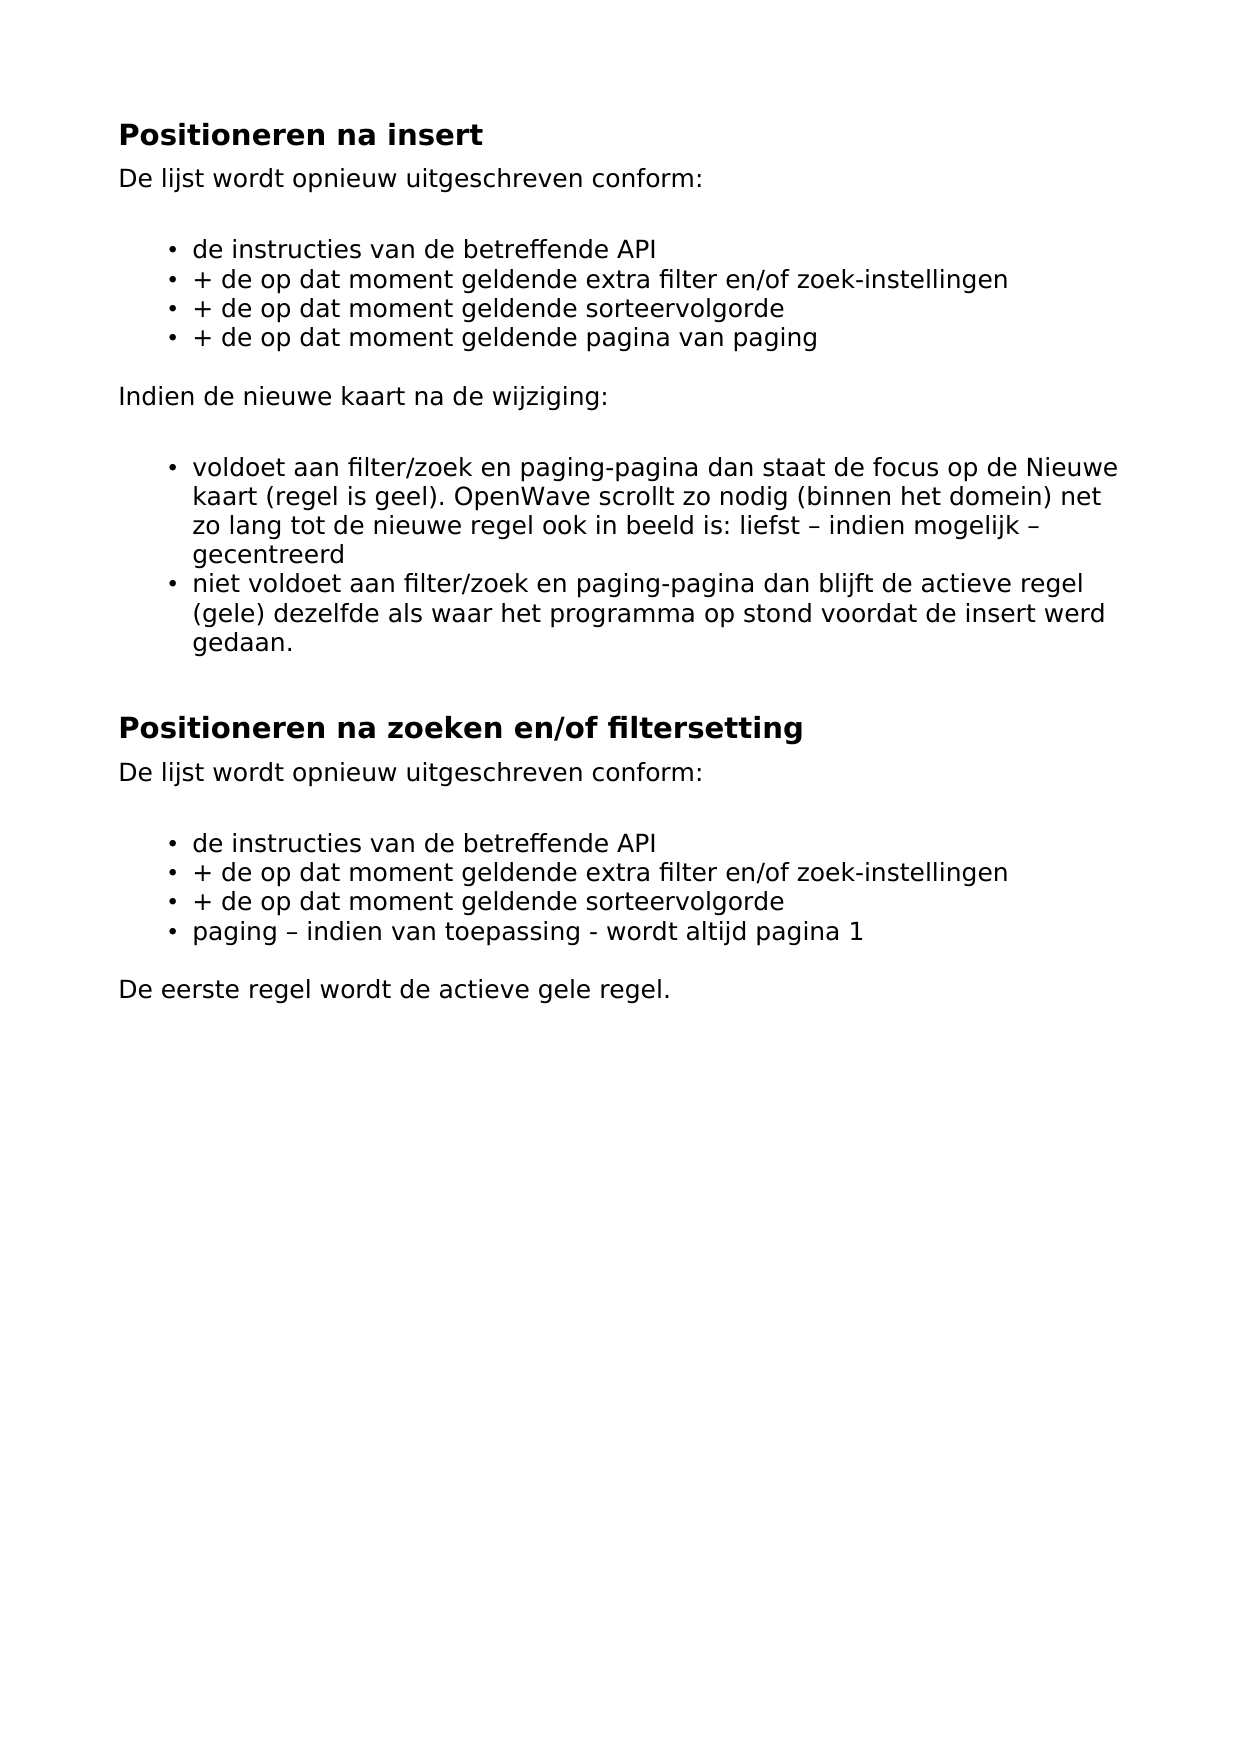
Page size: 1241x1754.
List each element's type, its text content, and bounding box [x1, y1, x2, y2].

list niet voldoet aan filter/zoek en paging-pagina dan blijft de actieve regel (gele) dezelfde als waar het programma op stond voordat de insert werd gedaan. [177, 570, 1122, 657]
list de instructies van de betreffende API [177, 236, 1122, 265]
list + de op dat moment geldende sorteervolgorde [177, 888, 1122, 917]
list + de op dat moment geldende pagina van paging [177, 323, 1122, 352]
text De eerste regel wordt de actieve gele regel. [118, 975, 1122, 1004]
subtitle Positioneren na zoeken en/of filtersetting [118, 712, 1122, 746]
list paging – indien van toepassing - wordt altijd pagina 1 [177, 917, 1122, 946]
list + de op dat moment geldende sorteervolgorde [177, 294, 1122, 323]
subtitle Positioneren na insert [118, 118, 1122, 152]
list de instructies van de betreffende API [177, 829, 1122, 858]
list + de op dat moment geldende extra filter en/of zoek-instellingen [177, 265, 1122, 294]
list voldoet aan filter/zoek en paging-pagina dan staat de focus op de Nieuwe kaart (regel is geel). OpenWave scrollt zo nodig (binnen het domein) net zo lang tot de nieuwe regel ook in beeld is: liefst – indien mogelijk – gecentreerd [177, 453, 1122, 570]
text Indien de nieuwe kaart na de wijziging: [118, 382, 1122, 411]
text De lijst wordt opnieuw uitgeschreven conform: [118, 164, 1122, 194]
text De lijst wordt opnieuw uitgeschreven conform: [118, 758, 1122, 787]
list + de op dat moment geldende extra filter en/of zoek-instellingen [177, 858, 1122, 888]
